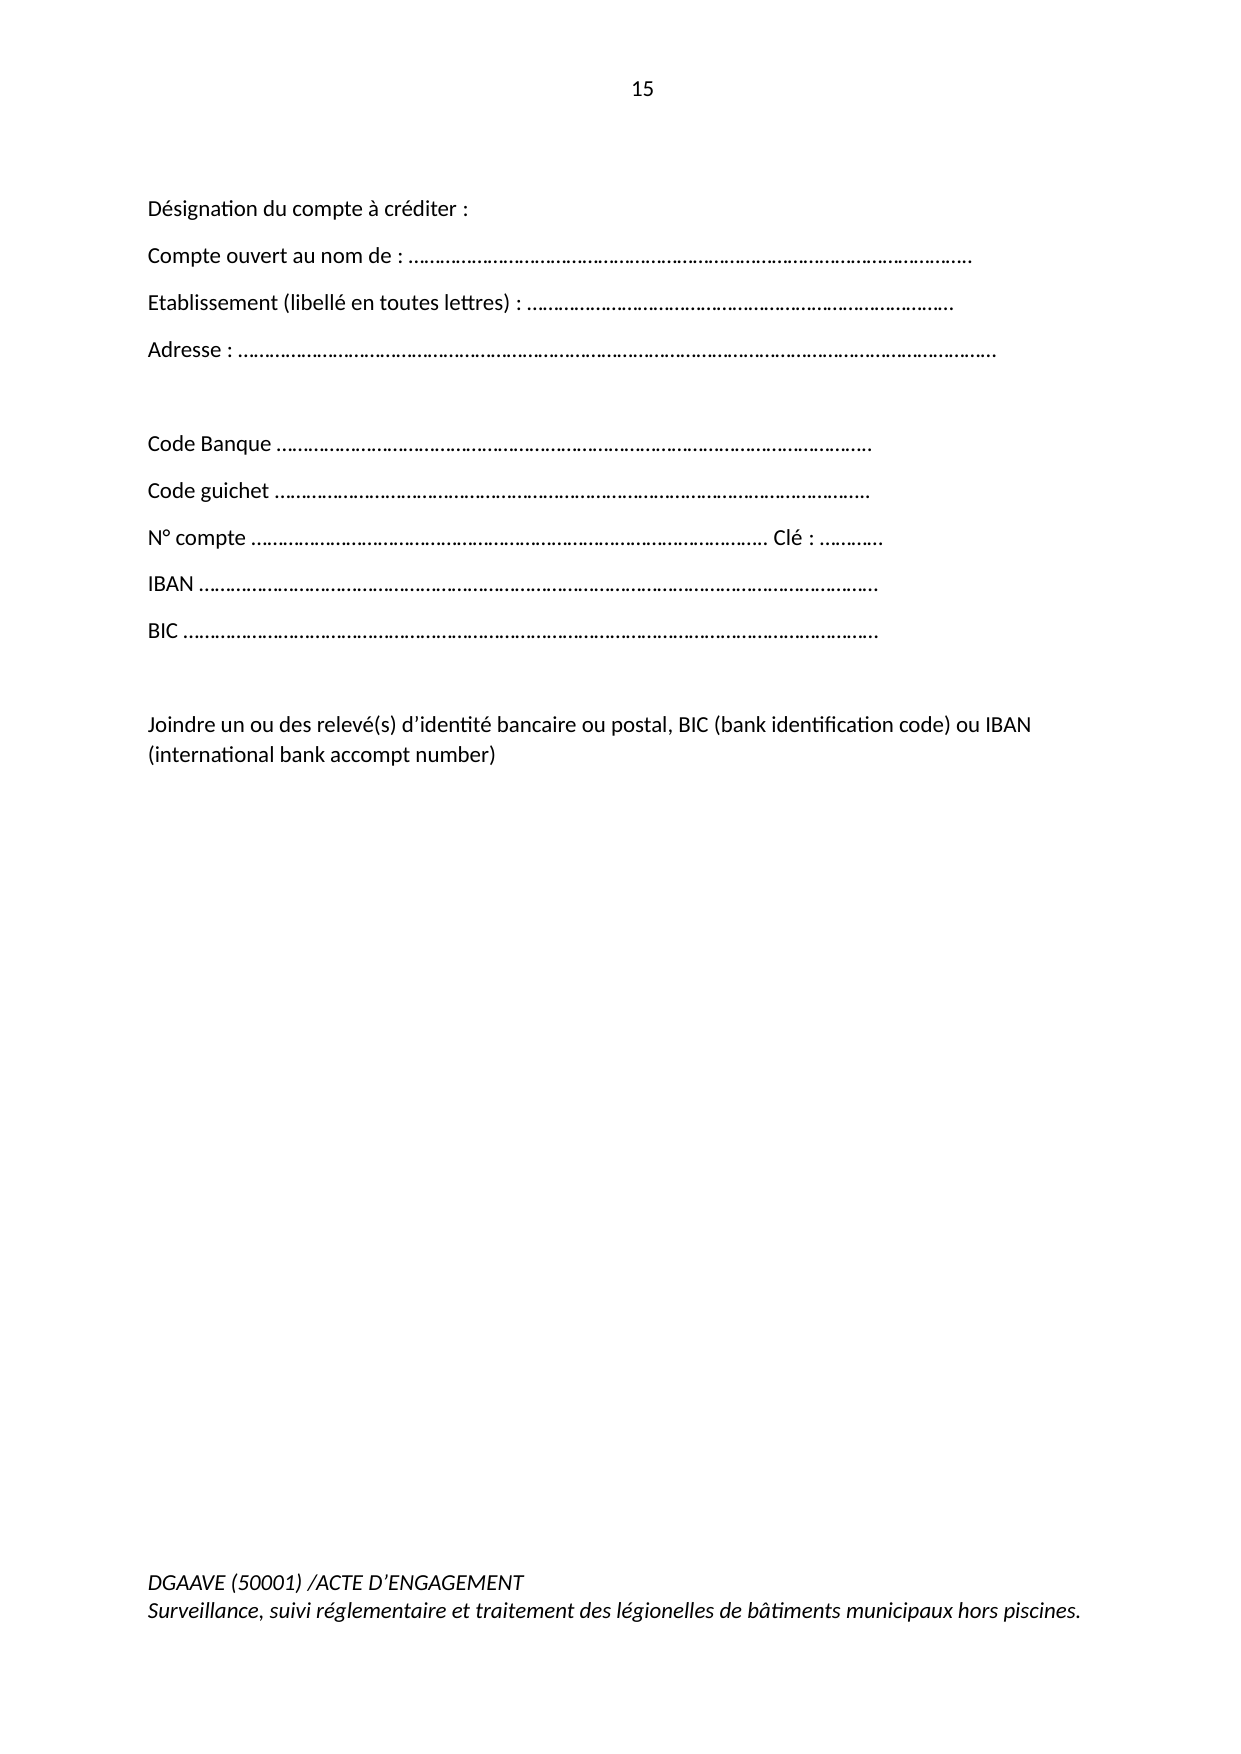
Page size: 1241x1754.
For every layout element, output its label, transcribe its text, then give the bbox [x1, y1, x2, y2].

text N° compte …………………………………………………………………………………….. Clé : ………… [148, 523, 1137, 551]
text IBAN ………………………………………………………………………………………………………………… [148, 569, 1137, 597]
text Adresse : ……………………………………………………………………………………………………………………………… [148, 335, 1137, 363]
text Compte ouvert au nom de : …………………………………………………………………………………………….. [148, 241, 1137, 269]
text Etablissement (libellé en toutes lettres) : ……………………………………………………………………… [148, 288, 1137, 316]
text Code Banque ………………………………………………………………………………………………….. [148, 429, 1137, 457]
text BIC …………………………………………………………………………………………………………………… [148, 616, 1137, 644]
text Désignation du compte à créditer : [148, 194, 1137, 222]
text Joindre un ou des relevé(s) d’identité bancaire ou postal, BIC (bank identification code) ou IBAN (international bank accompt number) [148, 710, 1137, 768]
text Code guichet ………………………………………………………………………………………………….. [148, 476, 1137, 504]
